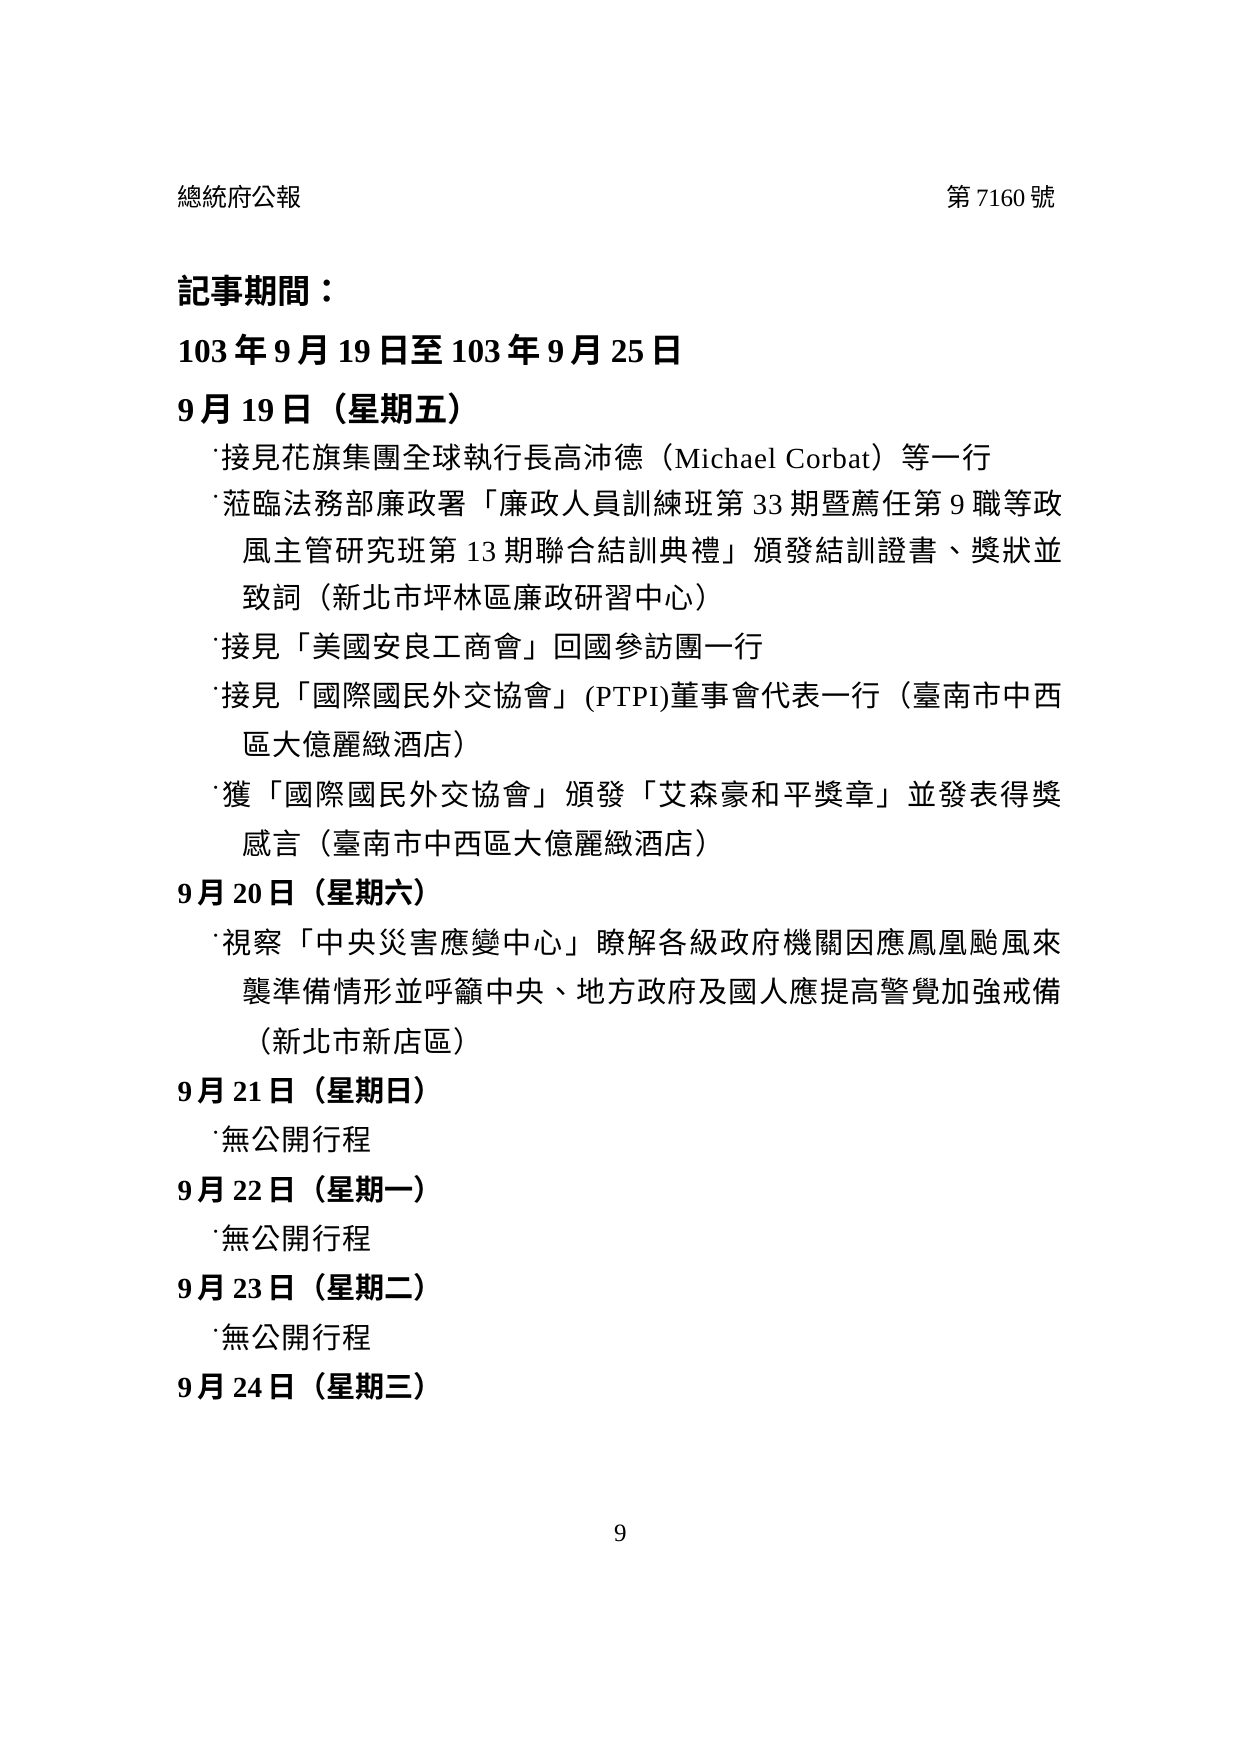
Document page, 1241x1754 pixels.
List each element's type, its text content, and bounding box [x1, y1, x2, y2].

text 9月20日（星期六） [177, 864, 1063, 914]
text 記事期間： [177, 266, 1063, 312]
text ˙視察「中央災害應變中心」瞭解各級政府機關因應鳳凰颱風來襲準備情形並呼籲中央、地方政府及國人應提高警覺加強戒備（新北市新店區） [211, 914, 1063, 1062]
text ˙獲「國際國民外交協會」頒發「艾森豪和平獎章」並發表得獎感言（臺南市中西區大億麗緻酒店） [211, 766, 1063, 864]
text ˙接見「國際國民外交協會」(PTPI)董事會代表一行（臺南市中西區大億麗緻酒店） [211, 667, 1063, 766]
text 9月23日（星期二） [177, 1259, 1063, 1309]
text ˙無公開行程 [211, 1309, 1063, 1358]
text 9月21日（星期日） [177, 1062, 1063, 1111]
text ˙無公開行程 [211, 1111, 1063, 1161]
text ˙無公開行程 [211, 1210, 1063, 1259]
text ˙蒞臨法務部廉政署「廉政人員訓練班第33期暨薦任第9職等政風主管研究班第13期聯合結訓典禮」頒發結訓證書、獎狀並致詞（新北市坪林區廉政研習中心） [211, 477, 1063, 617]
text ˙接見花旗集團全球執行長高沛德（Michael Corbat）等一行 [211, 431, 1063, 477]
text 9月19日（星期五） [177, 384, 1063, 431]
text ˙接見「美國安良工商會」回國參訪團一行 [211, 617, 1063, 667]
text 9月22日（星期一） [177, 1161, 1063, 1210]
text 103年9月19日至103年9月25日 [177, 325, 1063, 372]
text 9月24日（星期三） [177, 1358, 1063, 1407]
